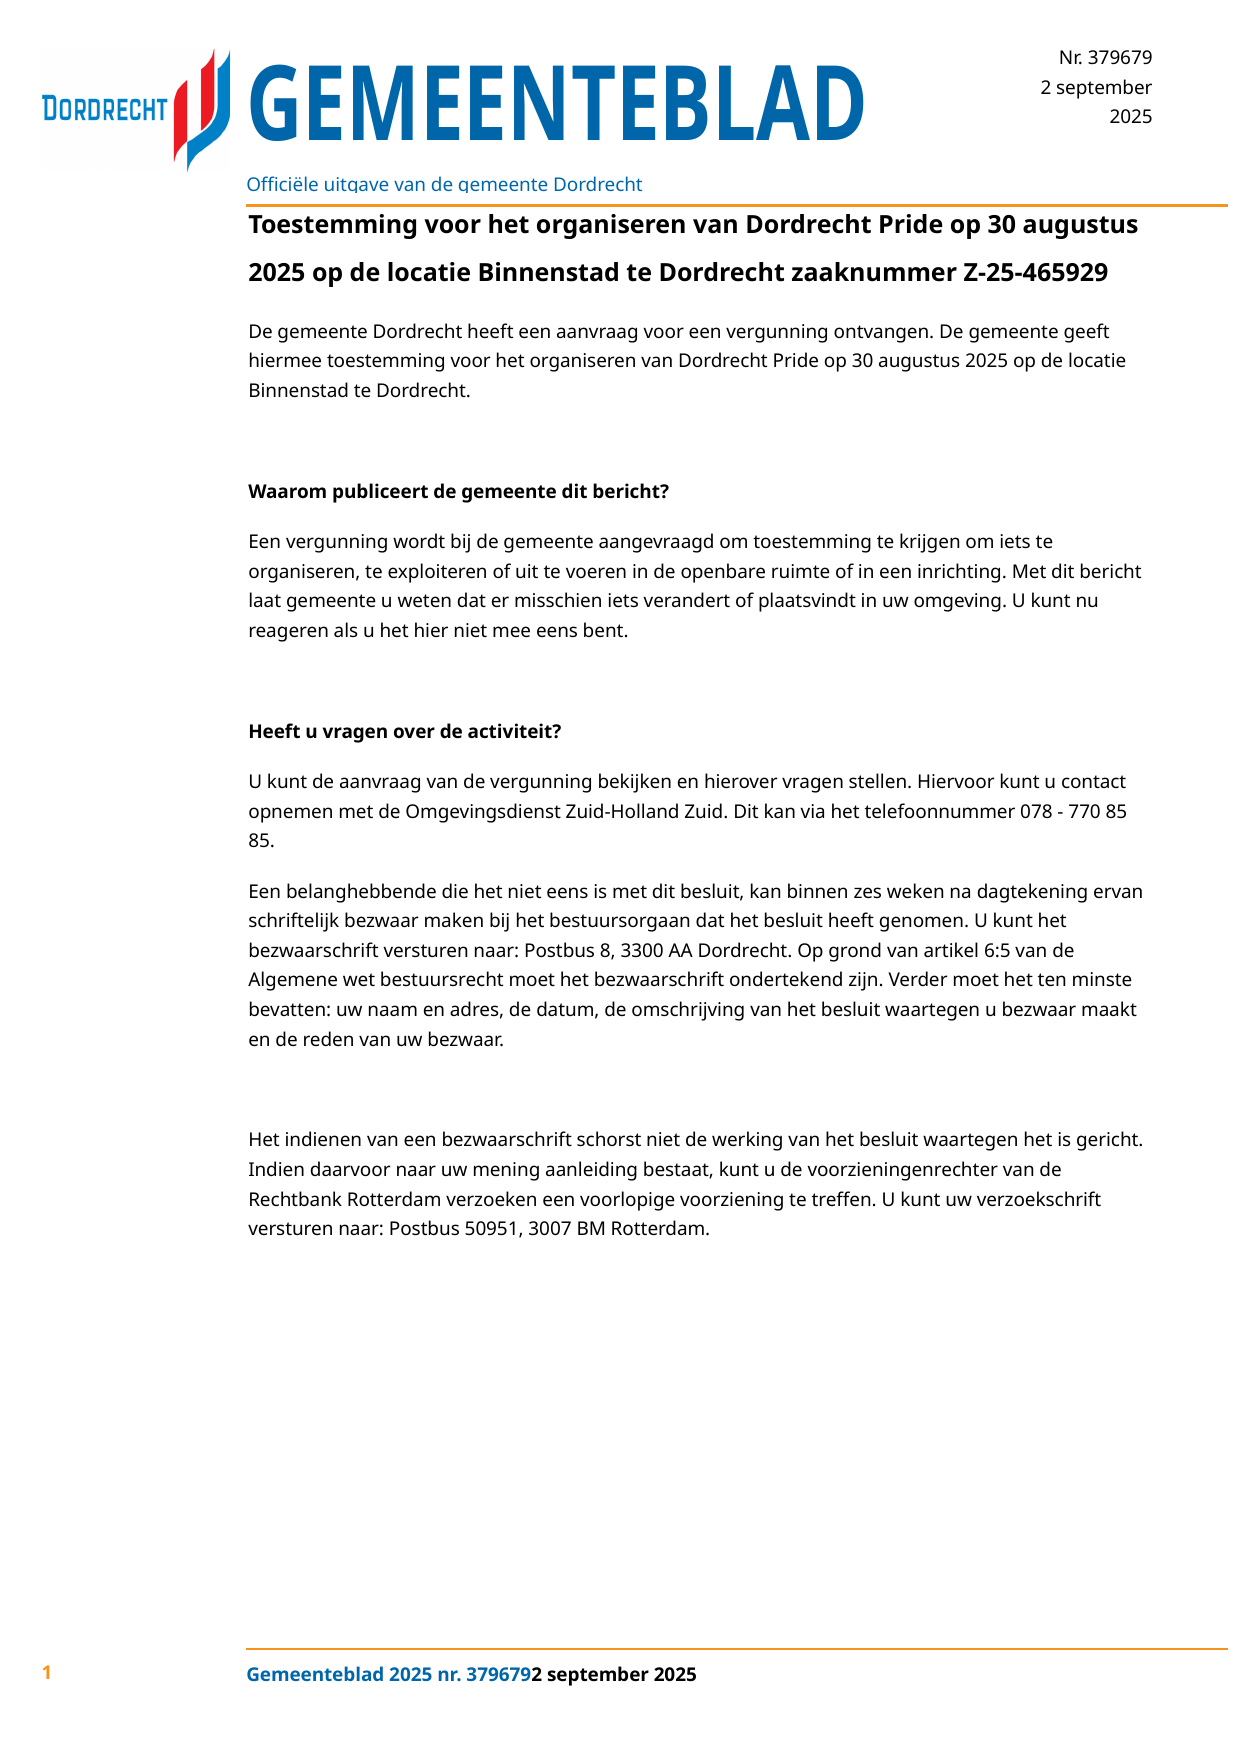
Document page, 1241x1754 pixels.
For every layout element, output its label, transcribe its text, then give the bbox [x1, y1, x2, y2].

text Een belanghebbende die het niet eens is met dit besluit, kan binnen zes weken na dagtekening ervan schriftelijk bezwaar maken bij het bestuursorgaan dat het besluit heeft genomen. U kunt het bezwaarschrift versturen naar: Postbus 8, 3300 AA Dordrecht. Op grond van artikel 6:5 van de Algemene wet bestuursrecht moet het bezwaarschrift ondertekend zijn. Verder moet het ten minste bevatten: uw naam en adres, de datum, de omschrijving van het besluit waartegen u bezwaar maakt en de reden van uw bezwaar. [248, 878, 1152, 1052]
text De gemeente Dordrecht heeft een aanvraag voor een vergunning ontvangen. De gemeente geeft hiermee toestemming voor het organiseren van Dordrecht Pride op 30 augustus 2025 op de locatie Binnenstad te Dordrecht. [248, 318, 1152, 403]
text U kunt de aanvraag van de vergunning bekijken en hierover vragen stellen. Hiervoor kunt u contact opnemen met de Omgevingsdienst Zuid-Holland Zuid. Dit kan via het telefoonnummer 078 - 770 85 85. [248, 768, 1152, 853]
text Het indienen van een bezwaarschrift schorst niet de werking van het besluit waartegen het is gericht. Indien daarvoor naar uw mening aanleiding bestaat, kunt u de voorzieningenrechter van de Rechtbank Rotterdam verzoeken een voorlopige voorziening te treffen. U kunt uw verzoekschrift versturen naar: Postbus 50951, 3007 BM Rotterdam. [248, 1127, 1152, 1241]
text Heeft u vragen over de activiteit? [248, 718, 1152, 744]
text Toestemming voor het organiseren van Dordrecht Pride op 30 augustus 2025 op de locatie Binnenstad te Dordrecht zaaknummer Z-25-465929 [248, 207, 1152, 288]
text Waarom publiceert de gemeente dit bericht? [248, 478, 1152, 504]
text Een vergunning wordt bij de gemeente aangevraagd om toestemming te krijgen om iets te organiseren, te exploiteren of uit te voeren in de openbare ruimte of in een inrichting. Met dit bericht laat gemeente u weten dat er misschien iets verandert of plaatsvindt in uw omgeving. U kunt nu reageren als u het hier niet mee eens bent. [248, 528, 1152, 643]
picture [41, 47, 231, 172]
